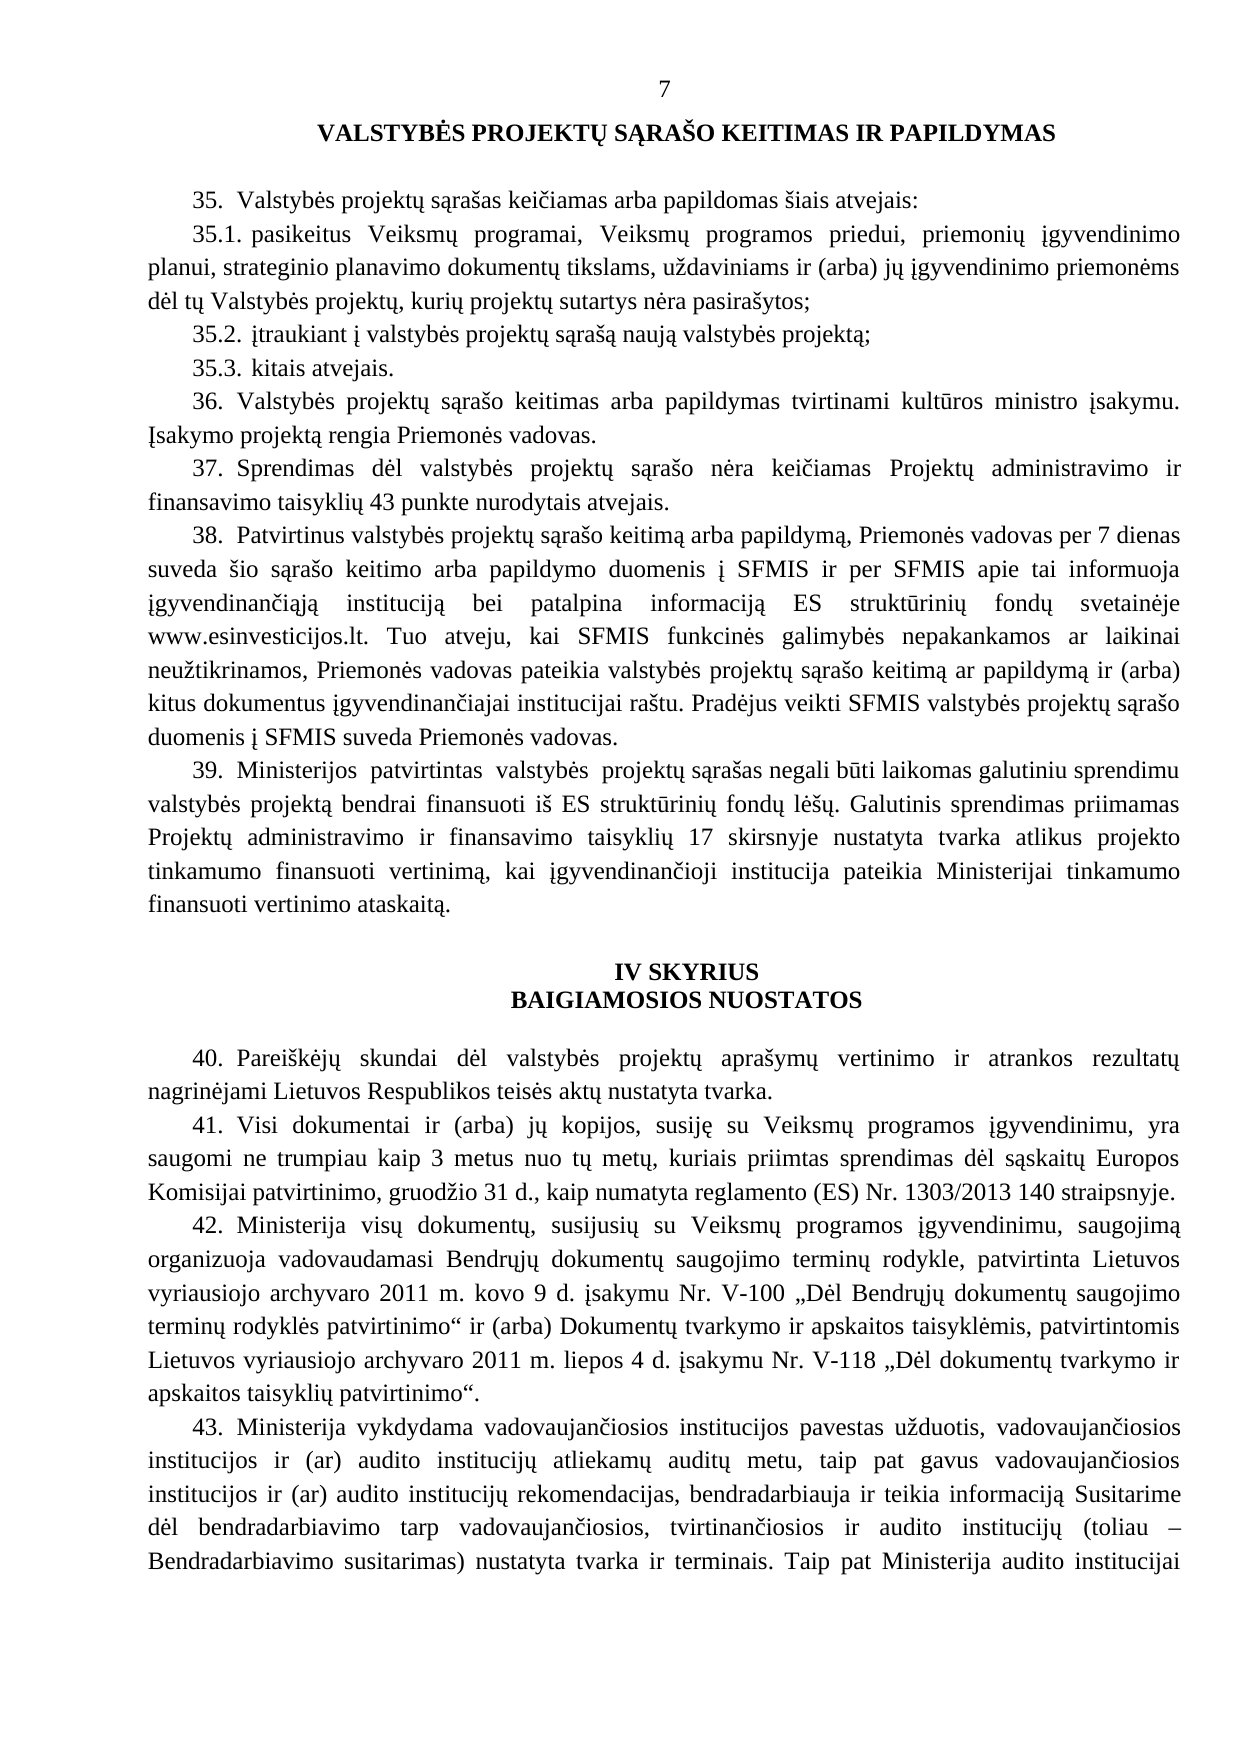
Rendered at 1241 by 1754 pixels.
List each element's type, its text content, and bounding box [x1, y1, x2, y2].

text 40. Pareiškėjų skundai dėl valstybės projektų aprašymų vertinimo ir atrankos rezultatų nagrinėjami Lietuvos Respublikos teisės aktų nustatyta tvarka. [148, 1043, 1181, 1105]
text BAIGIAMOSIOS NUOSTATOS [148, 985, 1181, 1014]
text 37. Sprendimas dėl valstybės projektų sąrašo nėra keičiamas Projektų administravimo ir finansavimo taisyklių 43 punkte nurodytais atvejais. [148, 453, 1181, 516]
text IV SKYRIUS [148, 957, 1181, 985]
text 36. Valstybės projektų sąrašo keitimas arba papildymas tvirtinami kultūros ministro įsakymu. Įsakymo projektą rengia Priemonės vadovas. [148, 386, 1181, 449]
text 41. Visi dokumentai ir (arba) jų kopijos, susiję su Veiksmų programos įgyvendinimu, yra saugomi ne trumpiau kaip 3 metus nuo tų metų, kuriais priimtas sprendimas dėl sąskaitų Europos Komisijai patvirtinimo, gruodžio 31 d., kaip numatyta reglamento (ES) Nr. 1303/2013 140 straipsnyje. [148, 1110, 1181, 1206]
text 43. Ministerija vykdydama vadovaujančiosios institucijos pavestas užduotis, vadovaujančiosios institucijos ir (ar) audito institucijų atliekamų auditų metu, taip pat gavus vadovaujančiosios institucijos ir (ar) audito institucijų rekomendacijas, bendradarbiauja ir teikia informaciją Susitarime dėl bendradarbiavimo tarp vadovaujančiosios, tvirtinančiosios ir audito institucijų (toliau – Bendradarbiavimo susitarimas) nustatyta tvarka ir terminais. Taip pat Ministerija audito institucijai [148, 1412, 1181, 1575]
text 35.3. kitais atvejais. [148, 353, 1181, 382]
text 38. Patvirtinus valstybės projektų sąrašo keitimą arba papildymą, Priemonės vadovas per 7 dienas suveda šio sąrašo keitimo arba papildymo duomenis į SFMIS ir per SFMIS apie tai informuoja įgyvendinančiąją instituciją bei patalpina informaciją ES struktūrinių fondų svetainėje www.esinvesticijos.lt. Tuo atveju, kai SFMIS funkcinės galimybės nepakankamos ar laikinai neužtikrinamos, Priemonės vadovas pateikia valstybės projektų sąrašo keitimą ar papildymą ir (arba) kitus dokumentus įgyvendinančiajai institucijai raštu. Pradėjus veikti SFMIS valstybės projektų sąrašo duomenis į SFMIS suveda Priemonės vadovas. [148, 521, 1181, 751]
text 35. Valstybės projektų sąrašas keičiamas arba papildomas šiais atvejais: [148, 185, 1181, 214]
text 42. Ministerija visų dokumentų, susijusių su Veiksmų programos įgyvendinimu, saugojimą organizuoja vadovaudamasi Bendrųjų dokumentų saugojimo terminų rodykle, patvirtinta Lietuvos vyriausiojo archyvaro 2011 m. kovo 9 d. įsakymu Nr. V-100 „Dėl Bendrųjų dokumentų saugojimo terminų rodyklės patvirtinimo“ ir (arba) Dokumentų tvarkymo ir apskaitos taisyklėmis, patvirtintomis Lietuvos vyriausiojo archyvaro 2011 m. liepos 4 d. įsakymu Nr. V-118 „Dėl dokumentų tvarkymo ir apskaitos taisyklių patvirtinimo“. [148, 1211, 1181, 1407]
text 35.2. įtraukiant į valstybės projektų sąrašą naują valstybės projektą; [148, 319, 1181, 348]
text 39. Ministerijos patvirtintas valstybės projektų sąrašas negali būti laikomas galutiniu sprendimu valstybės projektą bendrai finansuoti iš ES struktūrinių fondų lėšų. Galutinis sprendimas priimamas Projektų administravimo ir finansavimo taisyklių 17 skirsnyje nustatyta tvarka atlikus projekto tinkamumo finansuoti vertinimą, kai įgyvendinančioji institucija pateikia Ministerijai tinkamumo finansuoti vertinimo ataskaitą. [148, 755, 1181, 918]
text 35.1. pasikeitus Veiksmų programai, Veiksmų programos priedui, priemonių įgyvendinimo planui, strateginio planavimo dokumentų tikslams, uždaviniams ir (arba) jų įgyvendinimo priemonėms dėl tų Valstybės projektų, kurių projektų sutartys nėra pasirašytos; [148, 219, 1181, 314]
text VALSTYBĖS PROJEKTŲ SĄRAŠO KEITIMAS ir PAPILDYMAS [148, 118, 1181, 147]
